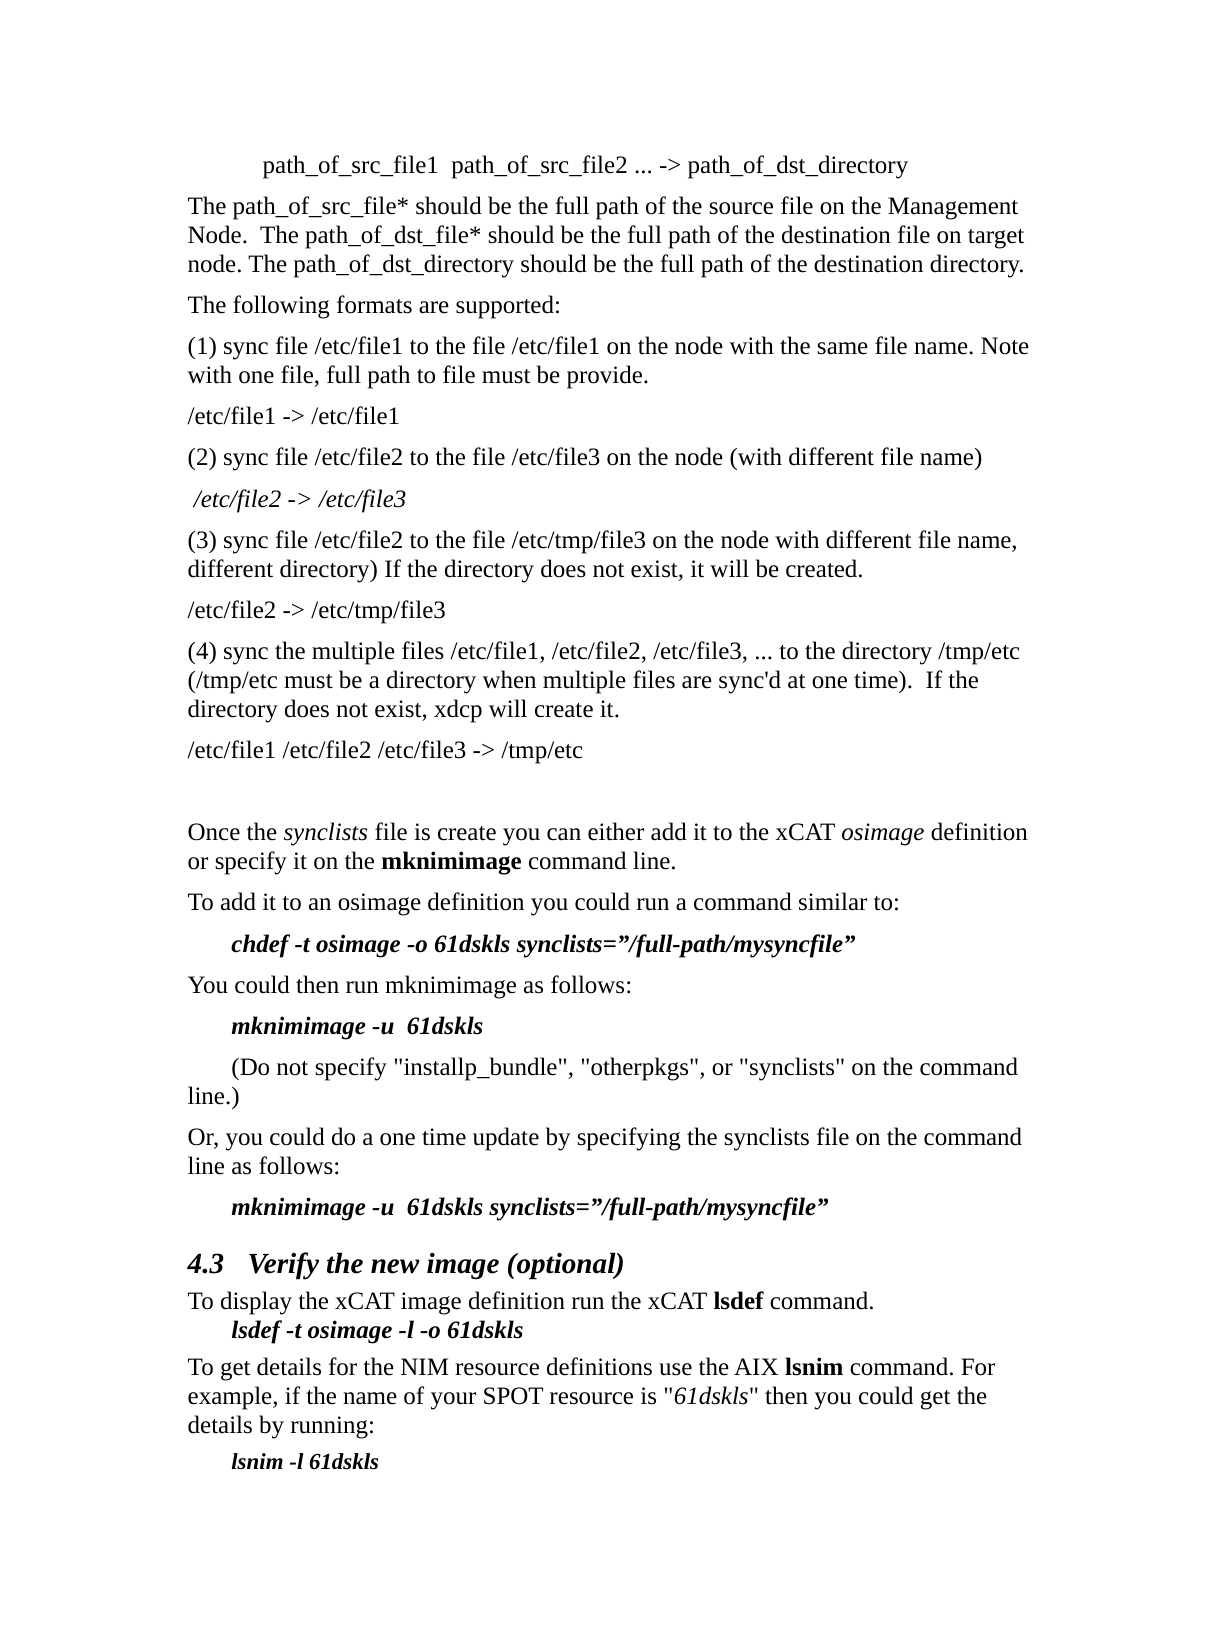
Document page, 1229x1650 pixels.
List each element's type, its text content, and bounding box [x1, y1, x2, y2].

text lsdef -t osimage -l -o 61dskls [187, 1315, 1041, 1343]
text /etc/file2 -> /etc/tmp/file3 [187, 595, 1041, 624]
text To add it to an osimage definition you could run a command similar to: [187, 887, 1041, 916]
text mknimimage -u 61dskls [187, 1011, 1041, 1040]
text lsnim -l 61dskls [187, 1448, 1041, 1474]
text /etc/file1 /etc/file2 /etc/file3 -> /tmp/etc [187, 735, 1041, 764]
text To get details for the NIM resource definitions use the AIX lsnim command. For example, if the name of your SPOT resource is "61dskls" then you could get the details by running: [187, 1352, 1041, 1439]
text path_of_src_file1 path_of_src_file2 ... -> path_of_dst_directory [187, 150, 1041, 179]
text (4) sync the multiple files /etc/file1, /etc/file2, /etc/file3, ... to the directory /tmp/etc (/tmp/etc must be a directory when multiple files are sync'd at one time). If the directory does not exist, xdcp will create it. [187, 636, 1041, 722]
text You could then run mknimimage as follows: [187, 970, 1041, 999]
subtitle Verify the new image (optional) [187, 1246, 1041, 1280]
text /etc/file2 -> /etc/file3 [187, 484, 1041, 512]
text chdef -t osimage -o 61dskls synclists=”/full-path/mysyncfile” [187, 929, 1041, 957]
text (1) sync file /etc/file1 to the file /etc/file1 on the node with the same file name. Note with one file, full path to file must be provide. [187, 331, 1041, 389]
text Once the synclists file is create you can either add it to the xCAT osimage definition or specify it on the mknimimage command line. [187, 817, 1041, 875]
text (Do not specify "installp_bundle", "otherpkgs", or "synclists" on the command line.) [187, 1052, 1041, 1110]
text mknimimage -u 61dskls synclists=”/full-path/mysyncfile” [187, 1192, 1041, 1221]
text To display the xCAT image definition run the xCAT lsdef command. [187, 1286, 1041, 1315]
text Or, you could do a one time update by specifying the synclists file on the command line as follows: [187, 1122, 1041, 1180]
text /etc/file1 -> /etc/file1 [187, 401, 1041, 430]
text (3) sync file /etc/file2 to the file /etc/tmp/file3 on the node with different file name, different directory) If the directory does not exist, it will be created. [187, 525, 1041, 582]
text The path_of_src_file* should be the full path of the source file on the Management Node. The path_of_dst_file* should be the full path of the destination file on target node. The path_of_dst_directory should be the full path of the destination directory. [187, 191, 1041, 277]
text The following formats are supported: [187, 290, 1041, 319]
text (2) sync file /etc/file2 to the file /etc/file3 on the node (with different file name) [187, 442, 1041, 471]
